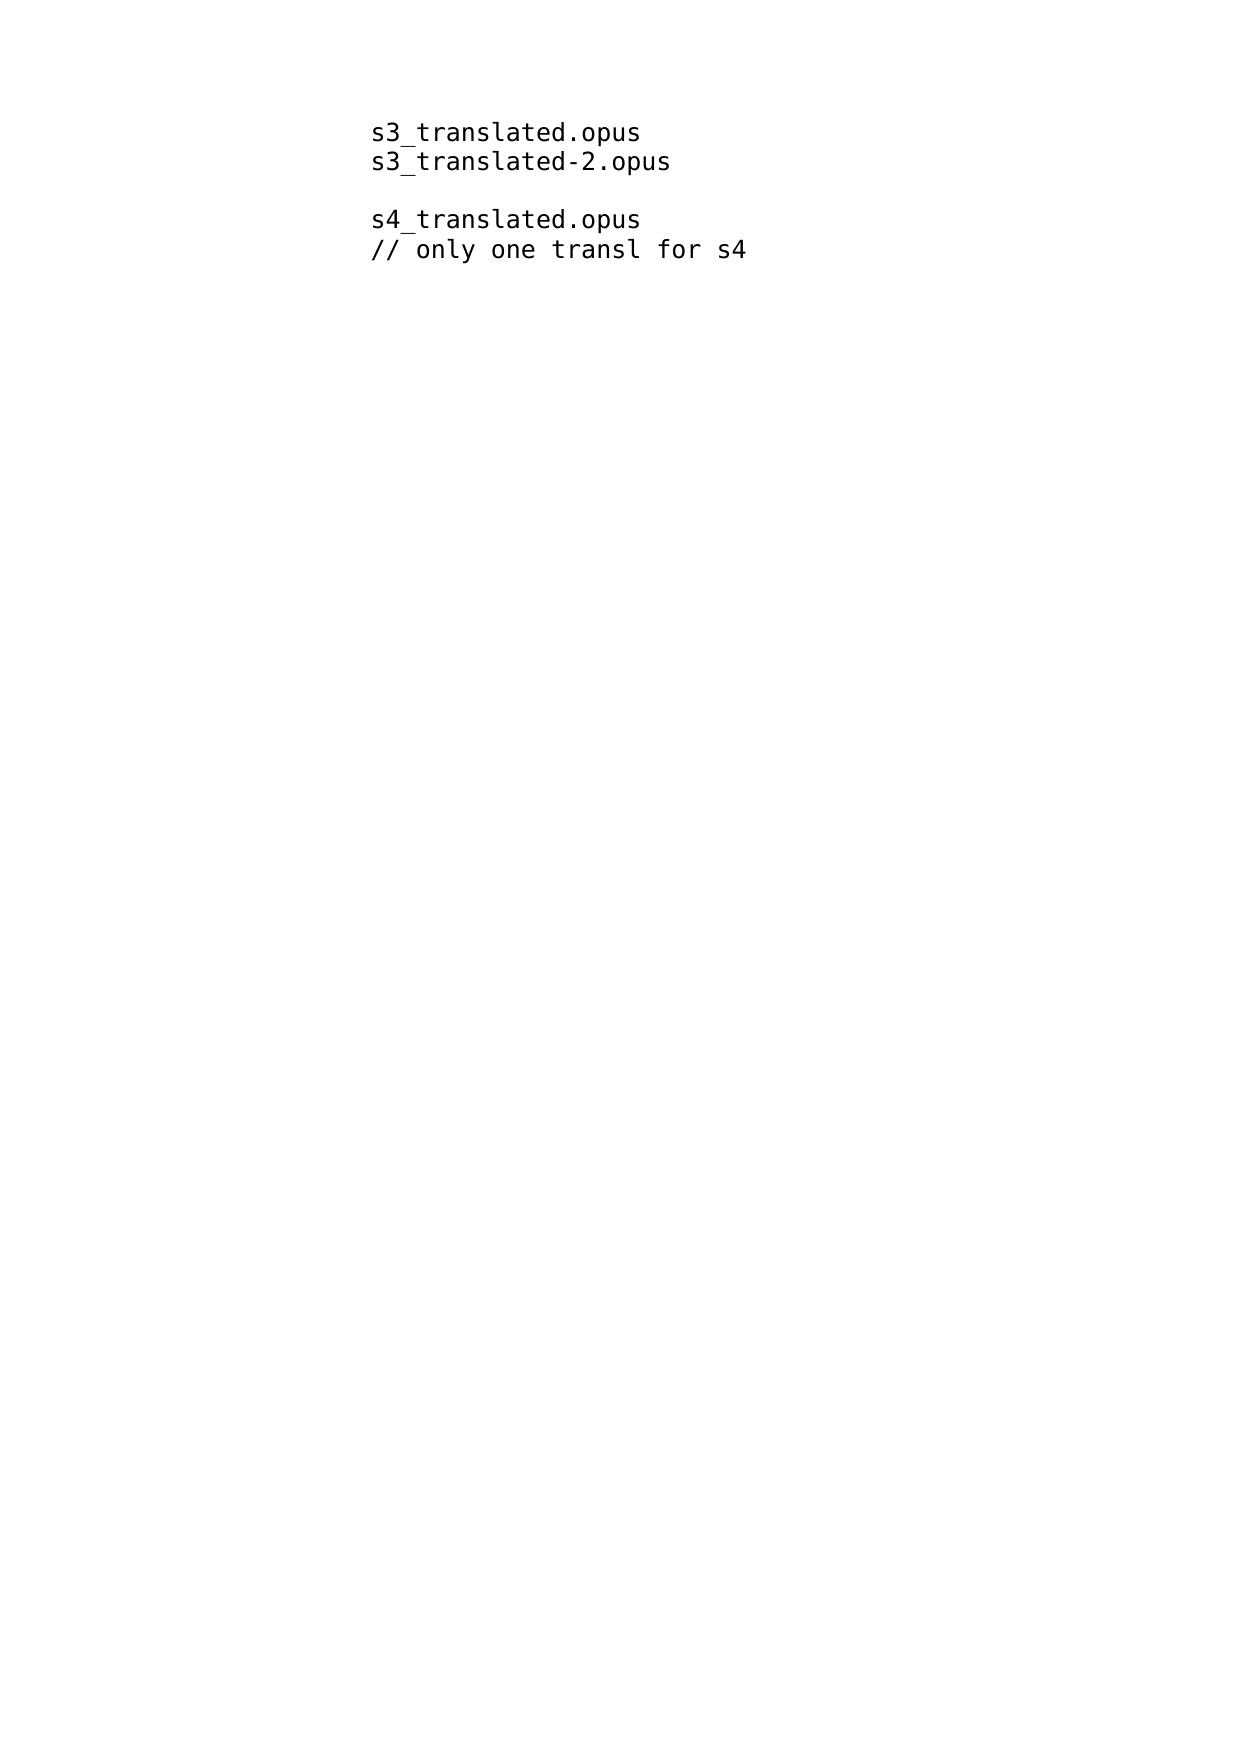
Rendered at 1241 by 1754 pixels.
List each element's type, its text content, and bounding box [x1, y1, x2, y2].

list s3_translated.opus s3_translated-2.opus s4_translated.opus // only one transl for s4 [295, 118, 1122, 264]
